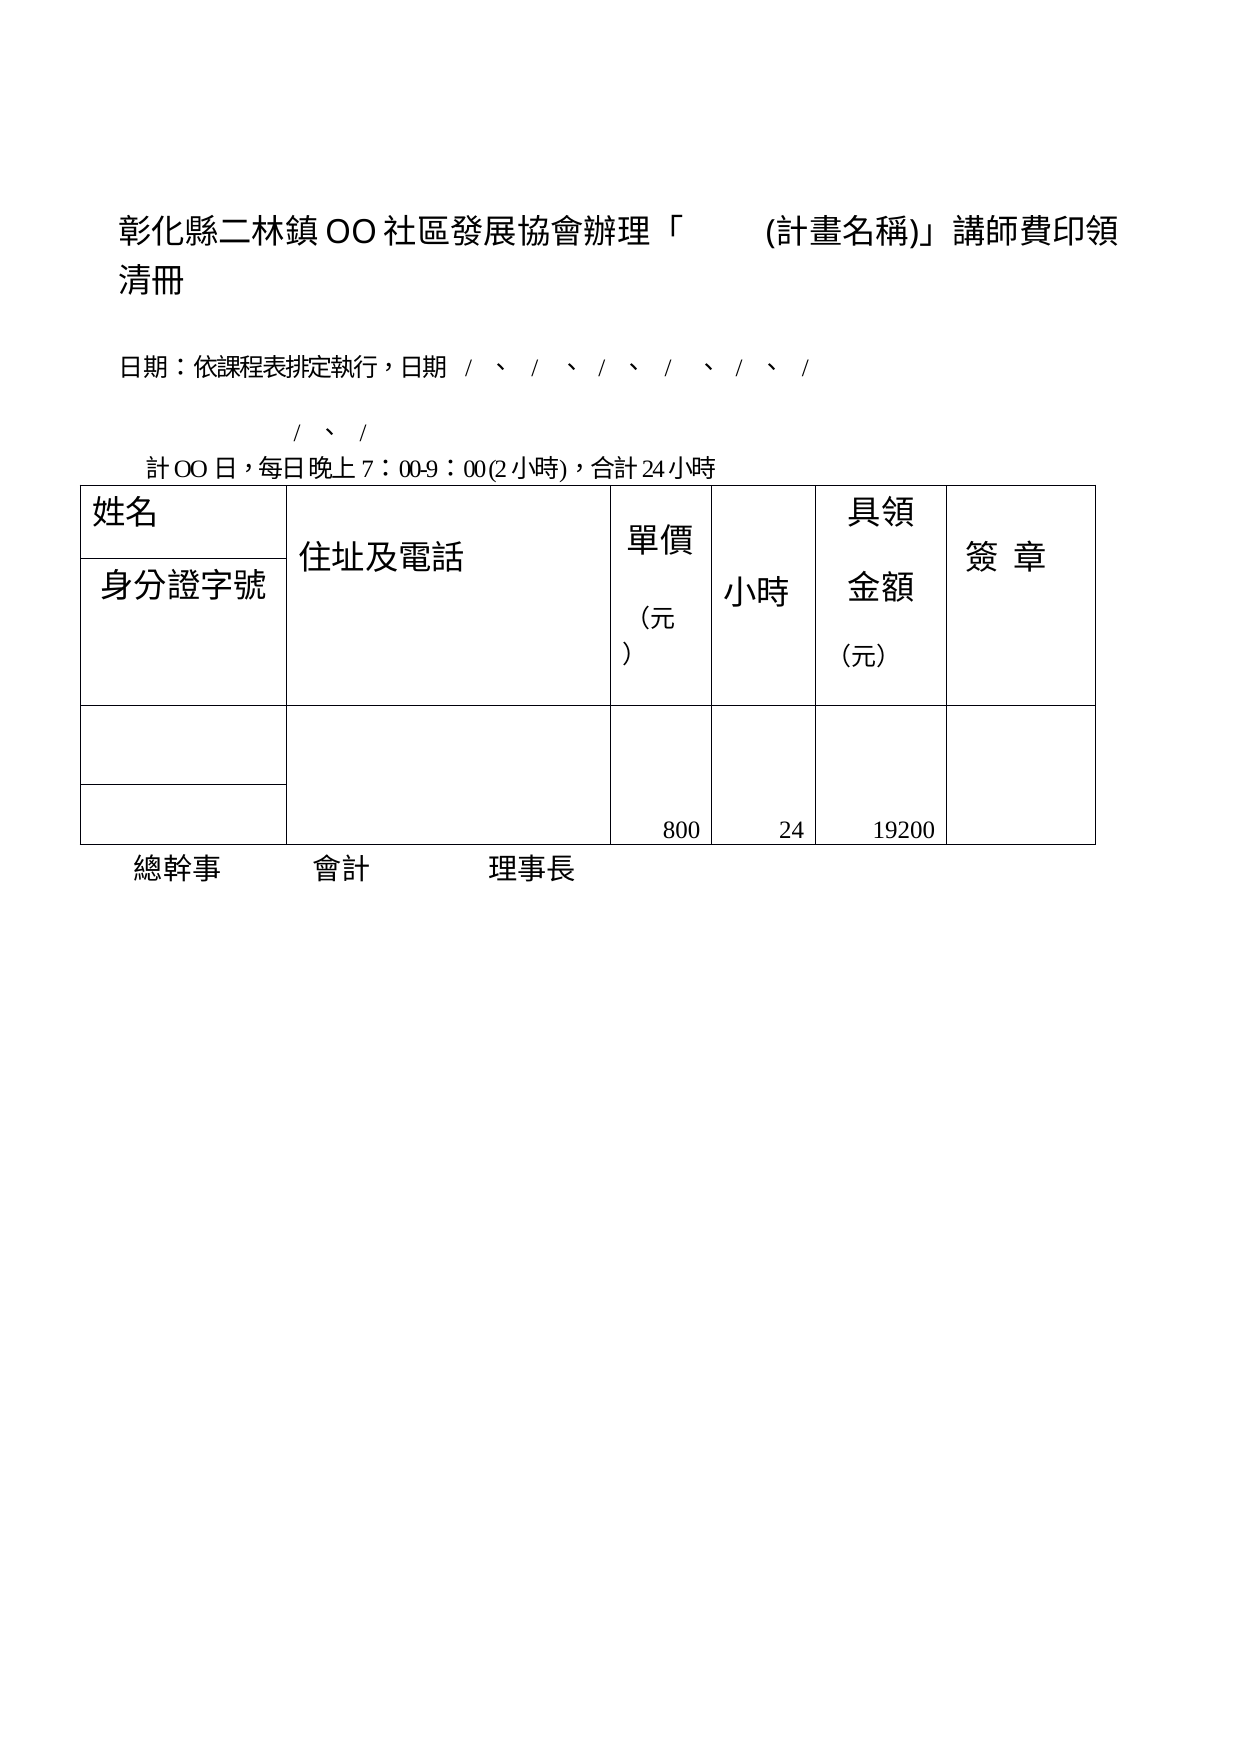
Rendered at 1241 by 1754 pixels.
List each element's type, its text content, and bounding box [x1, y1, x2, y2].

table_cell 19200 [816, 706, 946, 844]
table_header 簽 章 [947, 486, 1095, 705]
table_header 單價 （元） [611, 486, 711, 705]
table_cell [287, 706, 610, 844]
table_cell [81, 706, 286, 783]
text 總幹事 會計 理事長 [81, 845, 1122, 887]
table_header 住址及電話 [287, 486, 610, 705]
table_cell [947, 706, 1095, 844]
table_header 姓名 [81, 486, 286, 558]
table_header 小時 [712, 486, 815, 705]
table_cell 身分證字號 [81, 559, 286, 705]
table_cell 800 [611, 706, 711, 844]
text 彰化縣二林鎮OO社區發展協會辦理「 (計畫名稱)」講師費印領清冊 [118, 205, 1122, 302]
text 計 OO日，每日 晚上7：00-9：00 (2 小時)，合計 24 小時 [118, 448, 1122, 484]
table_cell 24 [712, 706, 815, 844]
table_header 具領 金額 （元） [816, 486, 946, 705]
text / 、 / [118, 412, 1122, 448]
text 日期：依課程表排定執行，日期 / 、 / 、 / 、 / 、 / 、 / [118, 347, 1122, 383]
table_cell [81, 785, 286, 844]
